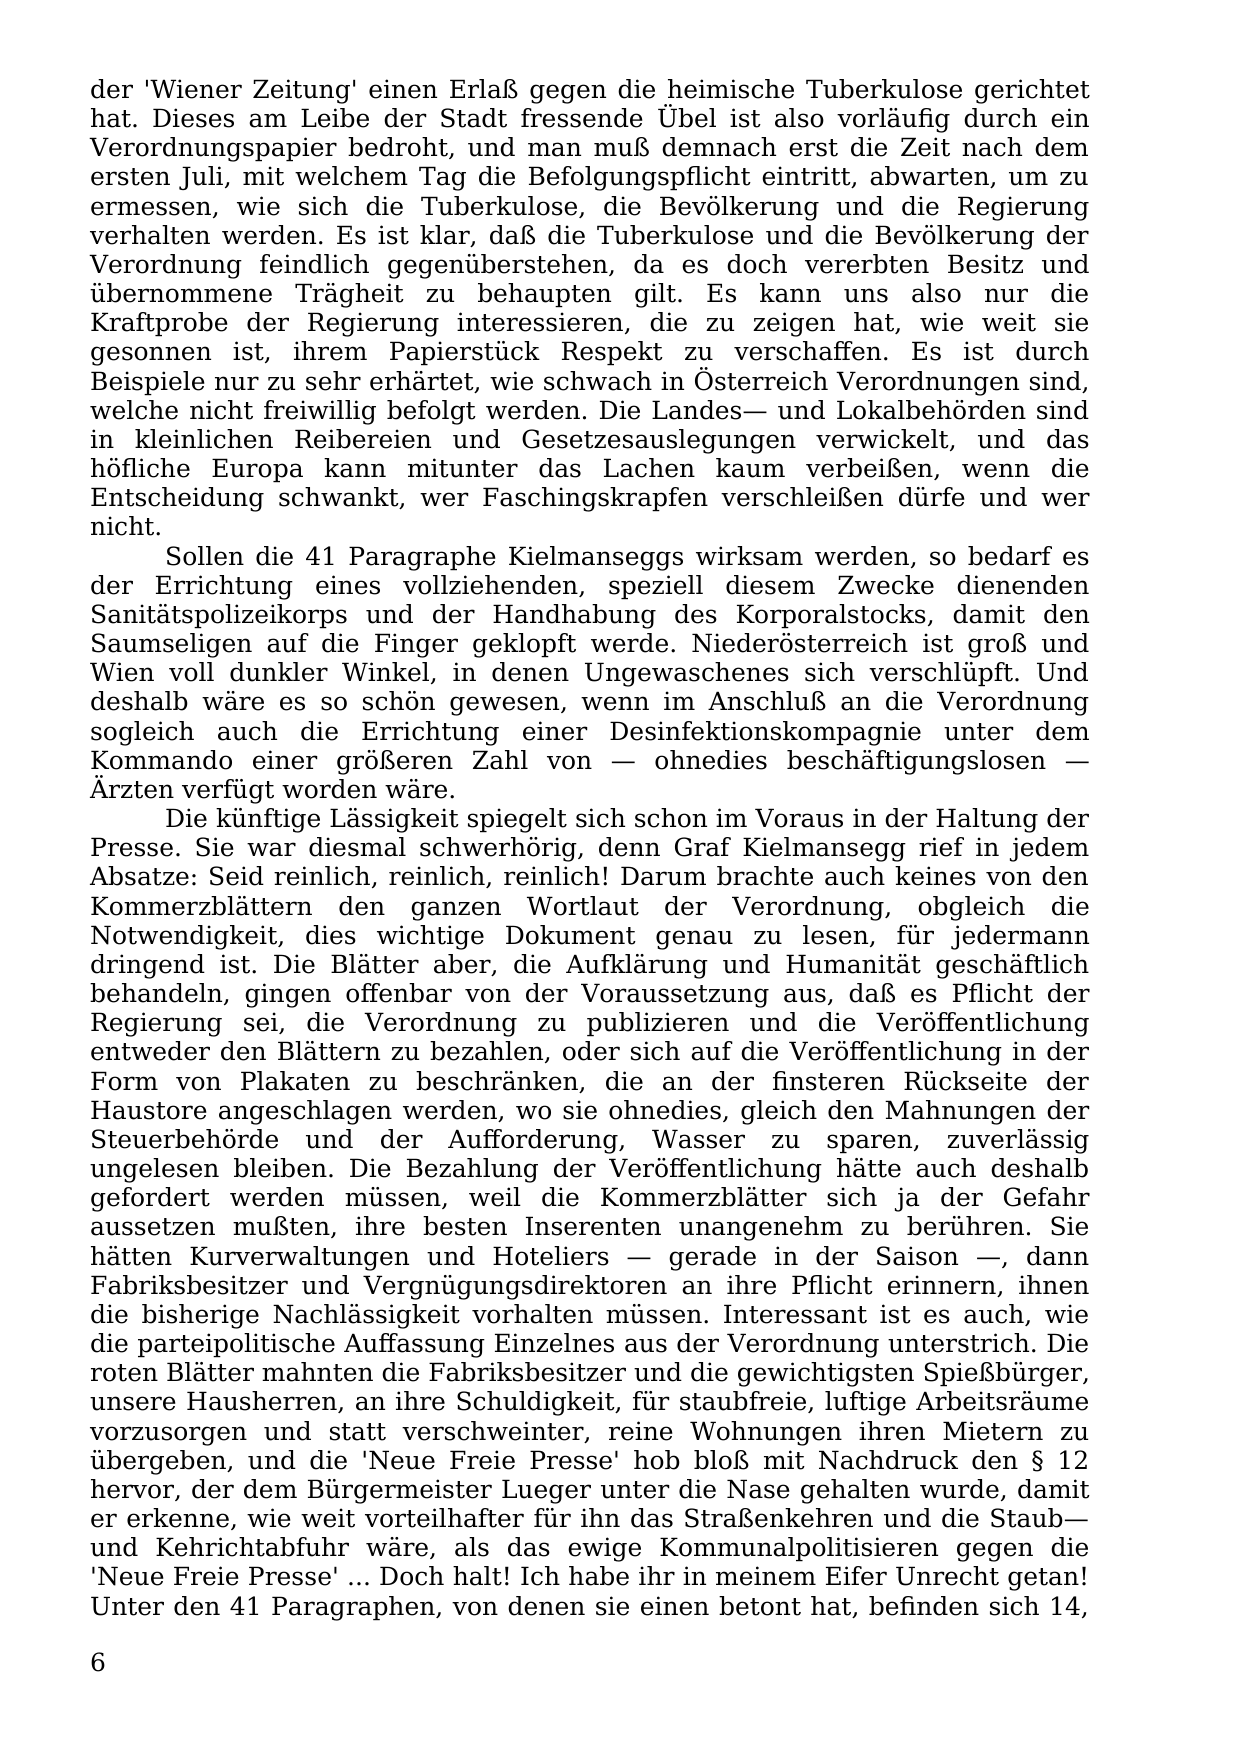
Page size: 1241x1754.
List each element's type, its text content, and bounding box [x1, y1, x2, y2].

text Sollen die 41 Paragraphe Kielmanseggs wirksam werden, so bedarf es der Errichtung eines vollziehenden, speziell diesem Zwecke dienenden Sanitätspolizeikorps und der Handhabung des Korporalstocks, damit den Saumseligen auf die Finger geklopft werde. Niederösterreich ist groß und Wien voll dunkler Winkel, in denen Ungewaschenes sich verschlüpft. Und deshalb wäre es so schön gewesen, wenn im Anschluß an die Verordnung sogleich auch die Errichtung einer Desinfektionskompagnie unter dem Kommando einer größeren Zahl von — ohnedies beschäftigungslosen — Ärzten verfügt worden wäre. [90, 542, 1091, 804]
text Die künftige Lässigkeit spiegelt sich schon im Voraus in der Haltung der Presse. Sie war diesmal schwerhörig, denn Graf Kielmansegg rief in jedem Absatze: Seid reinlich, reinlich, reinlich! Darum brachte auch keines von den Kommerzblättern den ganzen Wortlaut der Verordnung, obgleich die Notwendigkeit, dies wichtige Dokument genau zu lesen, für jedermann dringend ist. Die Blätter aber, die Aufklärung und Humanität geschäftlich behandeln, gingen offenbar von der Voraussetzung aus, daß es Pflicht der Regierung sei, die Verordnung zu publizieren und die Veröffentlichung entweder den Blättern zu bezahlen, oder sich auf die Veröffentlichung in der Form von Plakaten zu beschränken, die an der finsteren Rückseite der Haustore angeschlagen werden, wo sie ohnedies, gleich den Mahnungen der Steuerbehörde und der Aufforderung, Wasser zu sparen, zuverlässig ungelesen bleiben. Die Bezahlung der Veröffentlichung hätte auch deshalb gefordert werden müssen, weil die Kommerzblätter sich ja der Gefahr aussetzen mußten, ihre besten Inserenten unangenehm zu berühren. Sie hätten Kurverwaltungen und Hoteliers — gerade in der Saison —, dann Fabriksbesitzer und Vergnügungsdirektoren an ihre Pflicht erinnern, ihnen die bisherige Nachlässigkeit vorhalten müssen. Interessant ist es auch, wie die parteipolitische Auffassung Einzelnes aus der Verordnung unterstrich. Die roten Blätter mahnten die Fabriksbesitzer und die gewichtigsten Spießbürger, unsere Hausherren, an ihre Schuldigkeit, für staubfreie, luftige Arbeitsräume vorzusorgen und statt verschweinter, reine Wohnungen ihren Mietern zu übergeben, und die 'Neue Freie Presse' hob bloß mit Nachdruck den § 12 hervor, der dem Bürgermeister Lueger unter die Nase gehalten wurde, damit er erkenne, wie weit vorteilhafter für ihn das Straßenkehren und die Staub— und Kehrichtabfuhr wäre, als das ewige Kommunalpolitisieren gegen die 'Neue Freie Presse' ... Doch halt! Ich habe ihr in meinem Eifer Unrecht getan! Unter den 41 Paragraphen, von denen sie einen betont hat, befinden sich 14, [90, 804, 1091, 1621]
text der 'Wiener Zeitung' einen Erlaß gegen die heimische Tuberkulose gerichtet hat. Dieses am Leibe der Stadt fressende Übel ist also vorläufig durch ein Verordnungspapier bedroht, und man muß demnach erst die Zeit nach dem ersten Juli, mit welchem Tag die Befolgungspflicht eintritt, abwarten, um zu ermessen, wie sich die Tuberkulose, die Bevölkerung und die Regierung verhalten werden. Es ist klar, daß die Tuberkulose und die Bevölkerung der Verordnung feindlich gegenüberstehen, da es doch vererbten Besitz und übernommene Trägheit zu behaupten gilt. Es kann uns also nur die Kraftprobe der Regierung interessieren, die zu zeigen hat, wie weit sie gesonnen ist, ihrem Papierstück Respekt zu verschaffen. Es ist durch Beispiele nur zu sehr erhärtet, wie schwach in Österreich Verordnungen sind, welche nicht freiwillig befolgt werden. Die Landes— und Lokalbehörden sind in kleinlichen Reibereien und Gesetzesauslegungen verwickelt, und das höfliche Europa kann mitunter das Lachen kaum verbeißen, wenn die Entscheidung schwankt, wer Faschingskrapfen verschleißen dürfe und wer nicht. [90, 75, 1091, 542]
